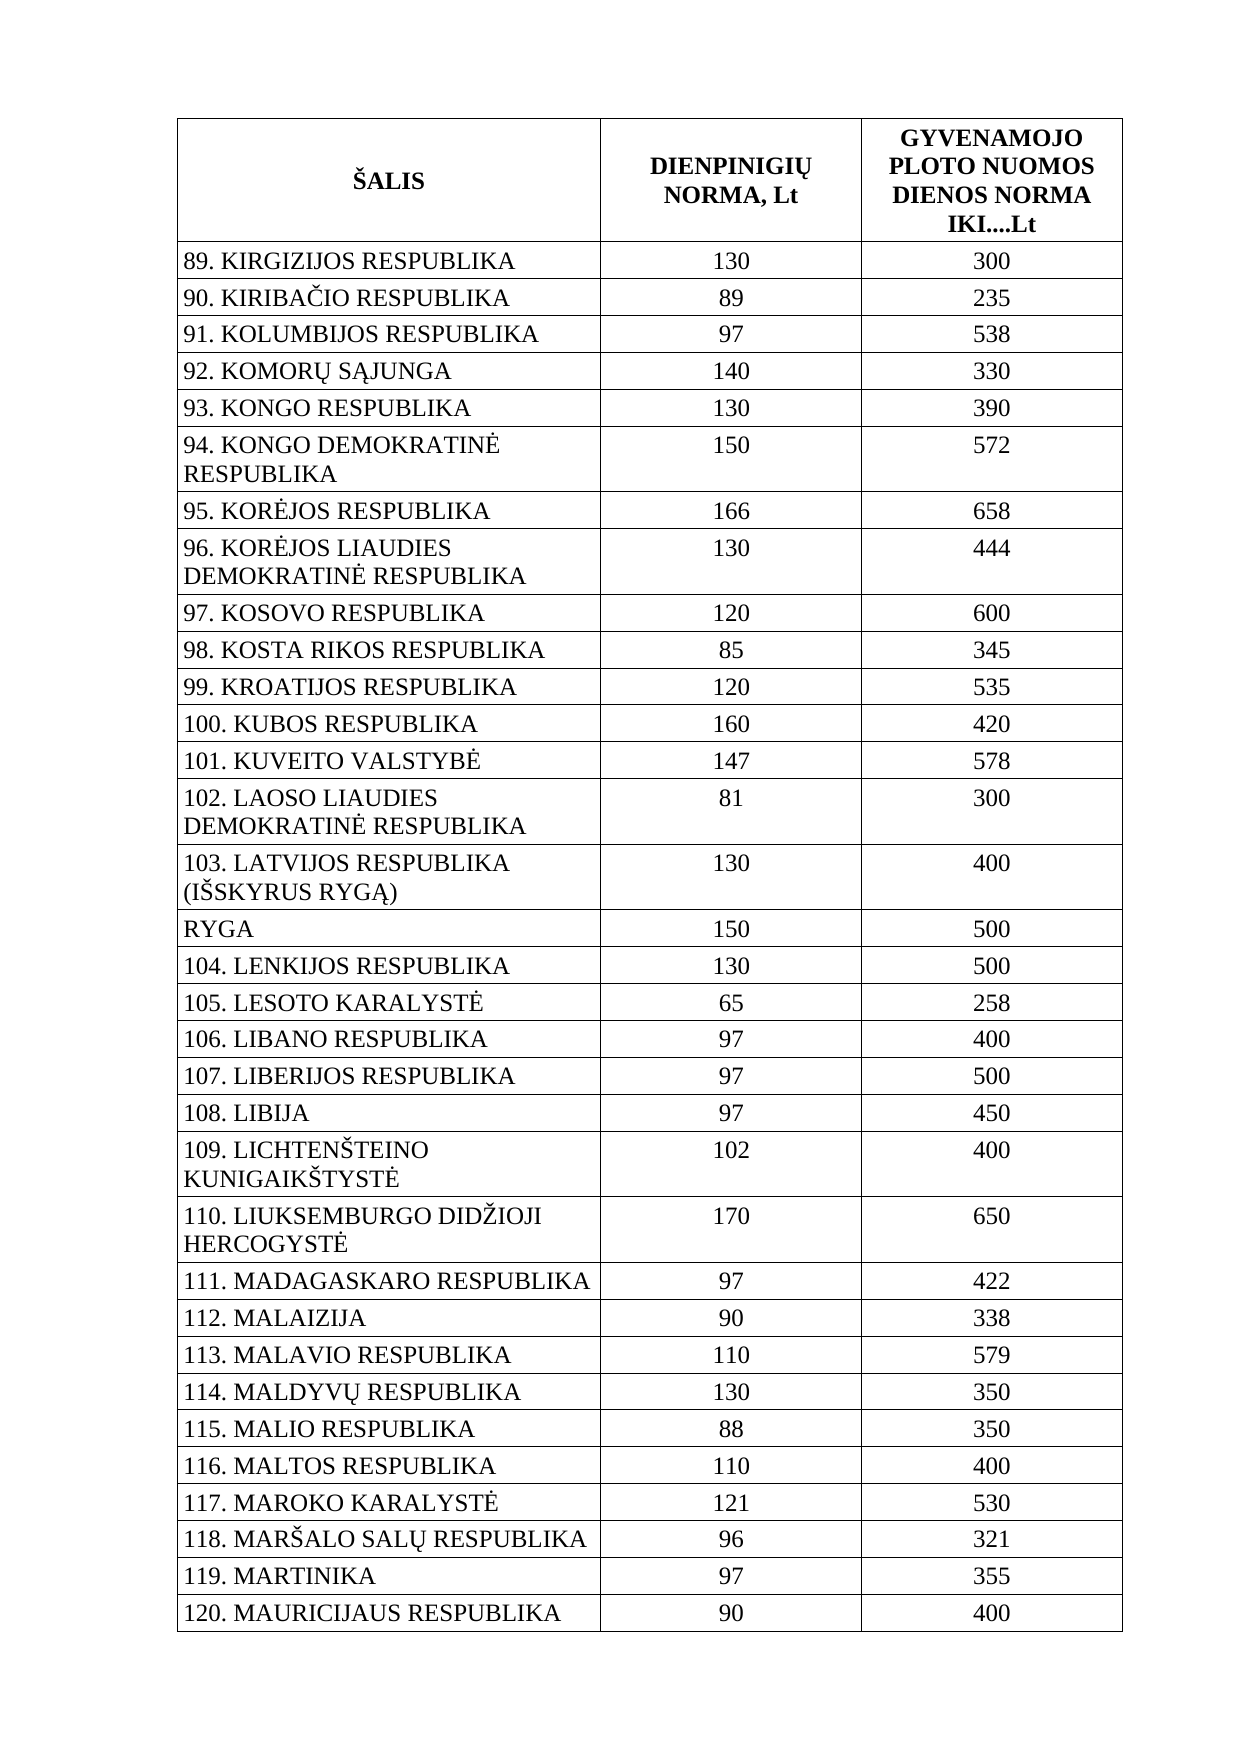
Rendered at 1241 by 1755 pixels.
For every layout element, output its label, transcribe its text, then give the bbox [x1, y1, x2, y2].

table_cell 300 [862, 242, 1122, 278]
table_cell 390 [862, 390, 1122, 426]
table_cell 535 [862, 669, 1122, 704]
table_cell 117. MAROKO KARALYSTĖ [178, 1484, 600, 1520]
table_cell 97 [601, 1095, 861, 1131]
table_cell 345 [862, 632, 1122, 667]
table_cell 150 [601, 427, 861, 491]
table_cell 90. KIRIBAČIO RESPUBLIKA [178, 279, 600, 315]
table_cell 103. LATVIJOS RESPUBLIKA (IŠSKYRUS RYGĄ) [178, 845, 600, 909]
table_cell 130 [601, 529, 861, 594]
table_cell 572 [862, 427, 1122, 491]
table_cell 350 [862, 1374, 1122, 1409]
table_cell 450 [862, 1095, 1122, 1131]
table_cell 95. KORĖJOS RESPUBLIKA [178, 492, 600, 528]
table_cell 160 [601, 705, 861, 741]
table_cell 444 [862, 529, 1122, 594]
table_cell 538 [862, 316, 1122, 352]
table_cell 500 [862, 947, 1122, 983]
table_cell 170 [601, 1197, 861, 1262]
table_cell 113. MALAVIO RESPUBLIKA [178, 1337, 600, 1372]
table_cell 96 [601, 1521, 861, 1557]
table_cell 120 [601, 595, 861, 631]
table_cell 400 [862, 1021, 1122, 1057]
table_cell 500 [862, 910, 1122, 946]
table_cell 420 [862, 705, 1122, 741]
table_cell 338 [862, 1300, 1122, 1336]
table_cell 92. KOMORŲ SĄJUNGA [178, 353, 600, 389]
table_cell 99. KROATIJOS RESPUBLIKA [178, 669, 600, 704]
table_cell 120 [601, 669, 861, 704]
table_cell 650 [862, 1197, 1122, 1262]
table_cell 118. MARŠALO SALŲ RESPUBLIKA [178, 1521, 600, 1557]
table_cell 658 [862, 492, 1122, 528]
table_cell 166 [601, 492, 861, 528]
table_cell 500 [862, 1058, 1122, 1094]
table_cell 94. KONGO DEMOKRATINĖ RESPUBLIKA [178, 427, 600, 491]
table_cell 85 [601, 632, 861, 667]
table_cell 321 [862, 1521, 1122, 1557]
table_cell 400 [862, 845, 1122, 909]
table_cell 97. KOSOVO RESPUBLIKA [178, 595, 600, 631]
table_cell 147 [601, 742, 861, 778]
table_cell 101. KUVEITO VALSTYBĖ [178, 742, 600, 778]
table_cell 235 [862, 279, 1122, 315]
table_header GYVENAMOJO PLOTO NUOMOS DIENOS NORMA IKI....Lt [862, 119, 1122, 241]
table_cell 93. KONGO RESPUBLIKA [178, 390, 600, 426]
table_cell 65 [601, 984, 861, 1020]
table_cell 579 [862, 1337, 1122, 1372]
table_cell 258 [862, 984, 1122, 1020]
table_cell 104. LENKIJOS RESPUBLIKA [178, 947, 600, 983]
table_cell 98. KOSTA RIKOS RESPUBLIKA [178, 632, 600, 667]
table_cell 330 [862, 353, 1122, 389]
table_cell 300 [862, 779, 1122, 844]
table_cell 112. MALAIZIJA [178, 1300, 600, 1336]
table_cell 97 [601, 1558, 861, 1594]
table_cell 121 [601, 1484, 861, 1520]
table_cell 97 [601, 1263, 861, 1299]
table_cell 90 [601, 1595, 861, 1631]
table_header ŠALIS [178, 119, 600, 241]
table_cell 91. KOLUMBIJOS RESPUBLIKA [178, 316, 600, 352]
table_cell 105. LESOTO KARALYSTĖ [178, 984, 600, 1020]
table_cell 89 [601, 279, 861, 315]
table_cell 102 [601, 1132, 861, 1196]
table_cell 107. LIBERIJOS RESPUBLIKA [178, 1058, 600, 1094]
table_cell 81 [601, 779, 861, 844]
table_cell 110 [601, 1447, 861, 1483]
table_cell 89. KIRGIZIJOS RESPUBLIKA [178, 242, 600, 278]
table_cell 400 [862, 1132, 1122, 1196]
table_cell 90 [601, 1300, 861, 1336]
table_cell 96. KORĖJOS LIAUDIES DEMOKRATINĖ RESPUBLIKA [178, 529, 600, 594]
table_cell 88 [601, 1410, 861, 1446]
table_cell 114. MALDYVŲ RESPUBLIKA [178, 1374, 600, 1409]
table_cell 97 [601, 1058, 861, 1094]
table_cell 120. MAURICIJAUS RESPUBLIKA [178, 1595, 600, 1631]
table_cell 130 [601, 947, 861, 983]
table_cell 106. LIBANO RESPUBLIKA [178, 1021, 600, 1057]
table_cell 97 [601, 316, 861, 352]
table_cell 130 [601, 390, 861, 426]
table_header DIENPINIGIŲ NORMA, Lt [601, 119, 861, 241]
table_cell 530 [862, 1484, 1122, 1520]
table_cell 600 [862, 595, 1122, 631]
table_cell 100. KUBOS RESPUBLIKA [178, 705, 600, 741]
table_cell RYGA [178, 910, 600, 946]
table_cell 355 [862, 1558, 1122, 1594]
table_cell 115. MALIO RESPUBLIKA [178, 1410, 600, 1446]
table_cell 111. MADAGASKARO RESPUBLIKA [178, 1263, 600, 1299]
table_cell 97 [601, 1021, 861, 1057]
table_cell 110 [601, 1337, 861, 1372]
table_cell 109. LICHTENŠTEINO KUNIGAIKŠTYSTĖ [178, 1132, 600, 1196]
table_cell 150 [601, 910, 861, 946]
table_cell 130 [601, 242, 861, 278]
table_cell 102. LAOSO LIAUDIES DEMOKRATINĖ RESPUBLIKA [178, 779, 600, 844]
table_cell 400 [862, 1595, 1122, 1631]
table_cell 578 [862, 742, 1122, 778]
table_cell 422 [862, 1263, 1122, 1299]
table_cell 108. LIBIJA [178, 1095, 600, 1131]
table_cell 130 [601, 1374, 861, 1409]
table_cell 350 [862, 1410, 1122, 1446]
table_cell 130 [601, 845, 861, 909]
table_cell 140 [601, 353, 861, 389]
table_cell 110. LIUKSEMBURGO DIDŽIOJI HERCOGYSTĖ [178, 1197, 600, 1262]
table_cell 116. MALTOS RESPUBLIKA [178, 1447, 600, 1483]
table_cell 400 [862, 1447, 1122, 1483]
table_cell 119. MARTINIKA [178, 1558, 600, 1594]
